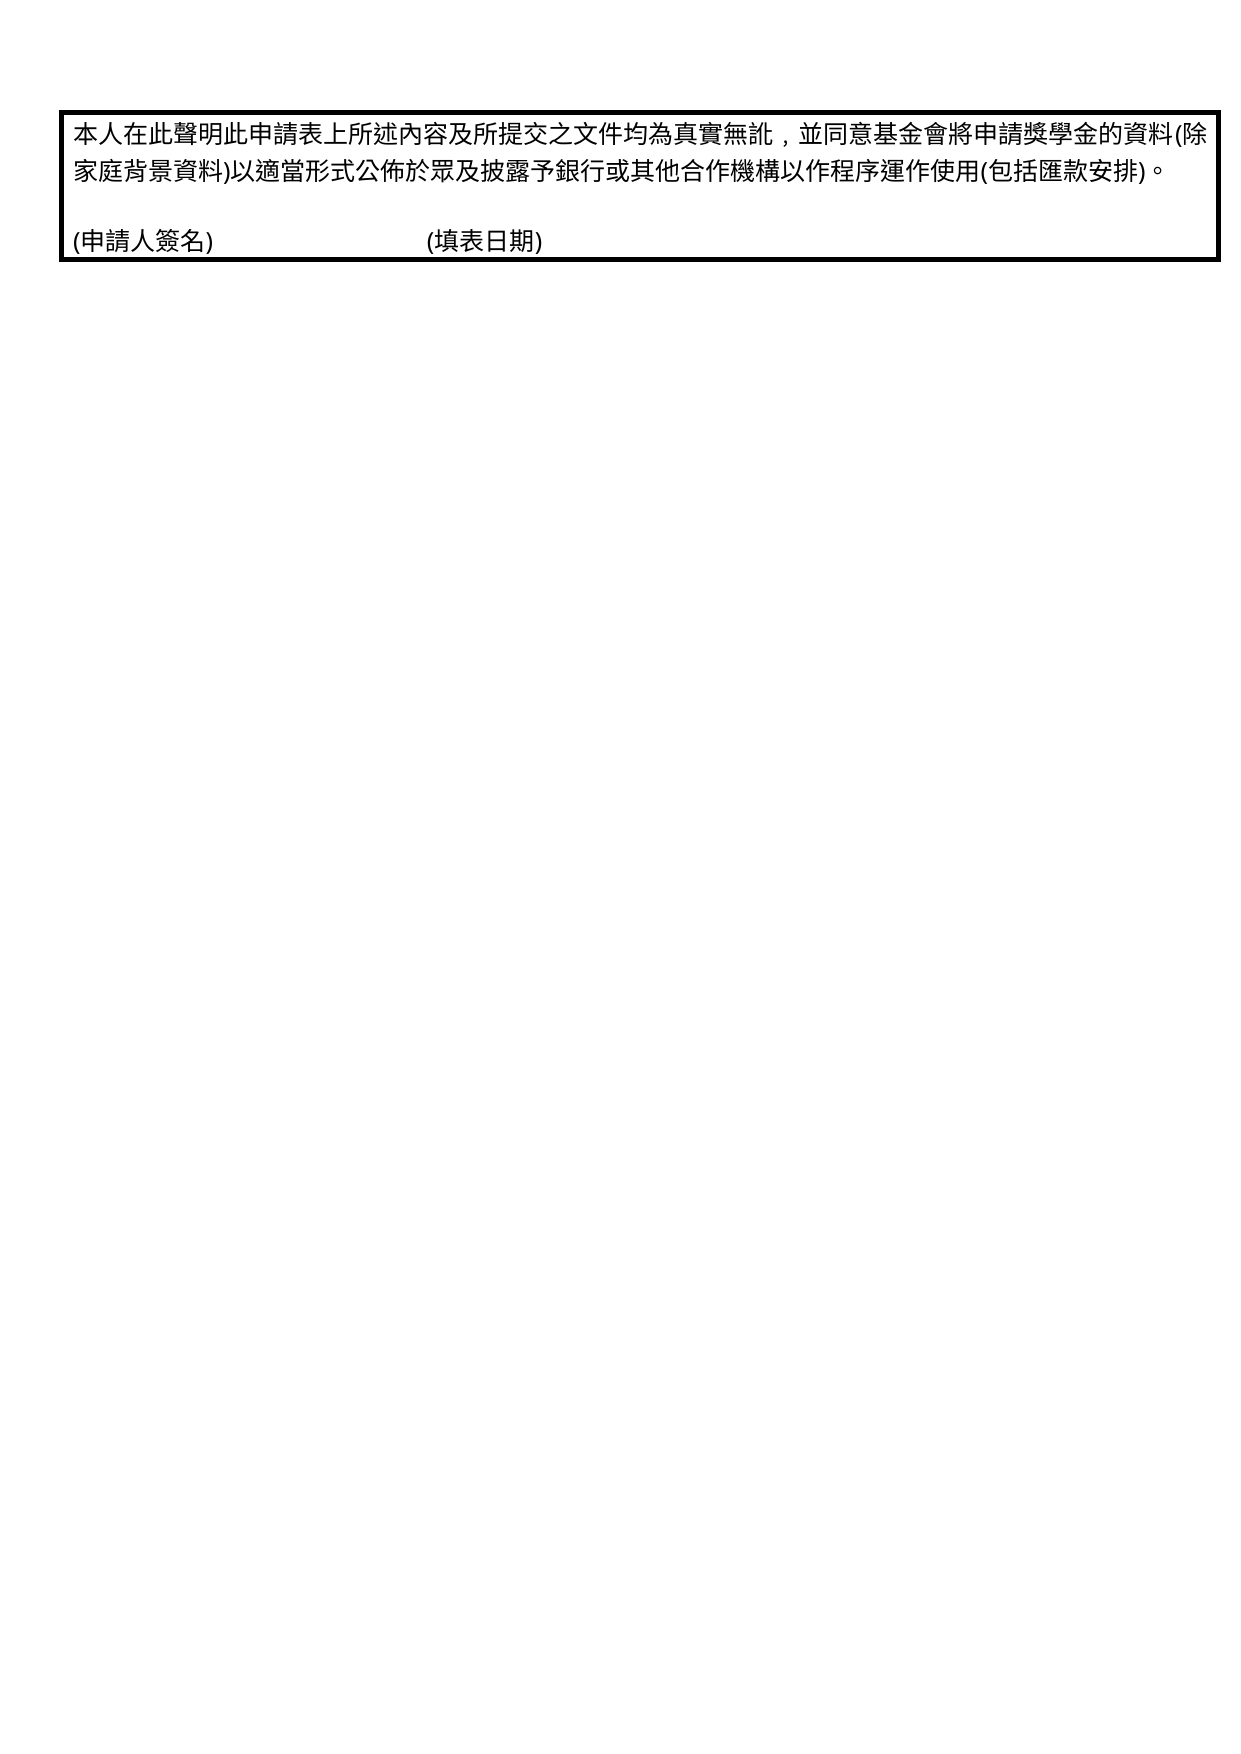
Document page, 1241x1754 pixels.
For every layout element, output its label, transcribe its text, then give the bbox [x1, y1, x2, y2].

table_cell 本人在此聲明此申請表上所述內容及所提交之文件均為真實無訛﹐並同意基金會將申請獎學金的資料(除家庭背景資料)以適當形式公佈於眾及披露予銀行或其他合作機構以作程序運作使用(包括匯款安排)。 (申請人簽名) (填表日期) [64, 115, 1216, 257]
